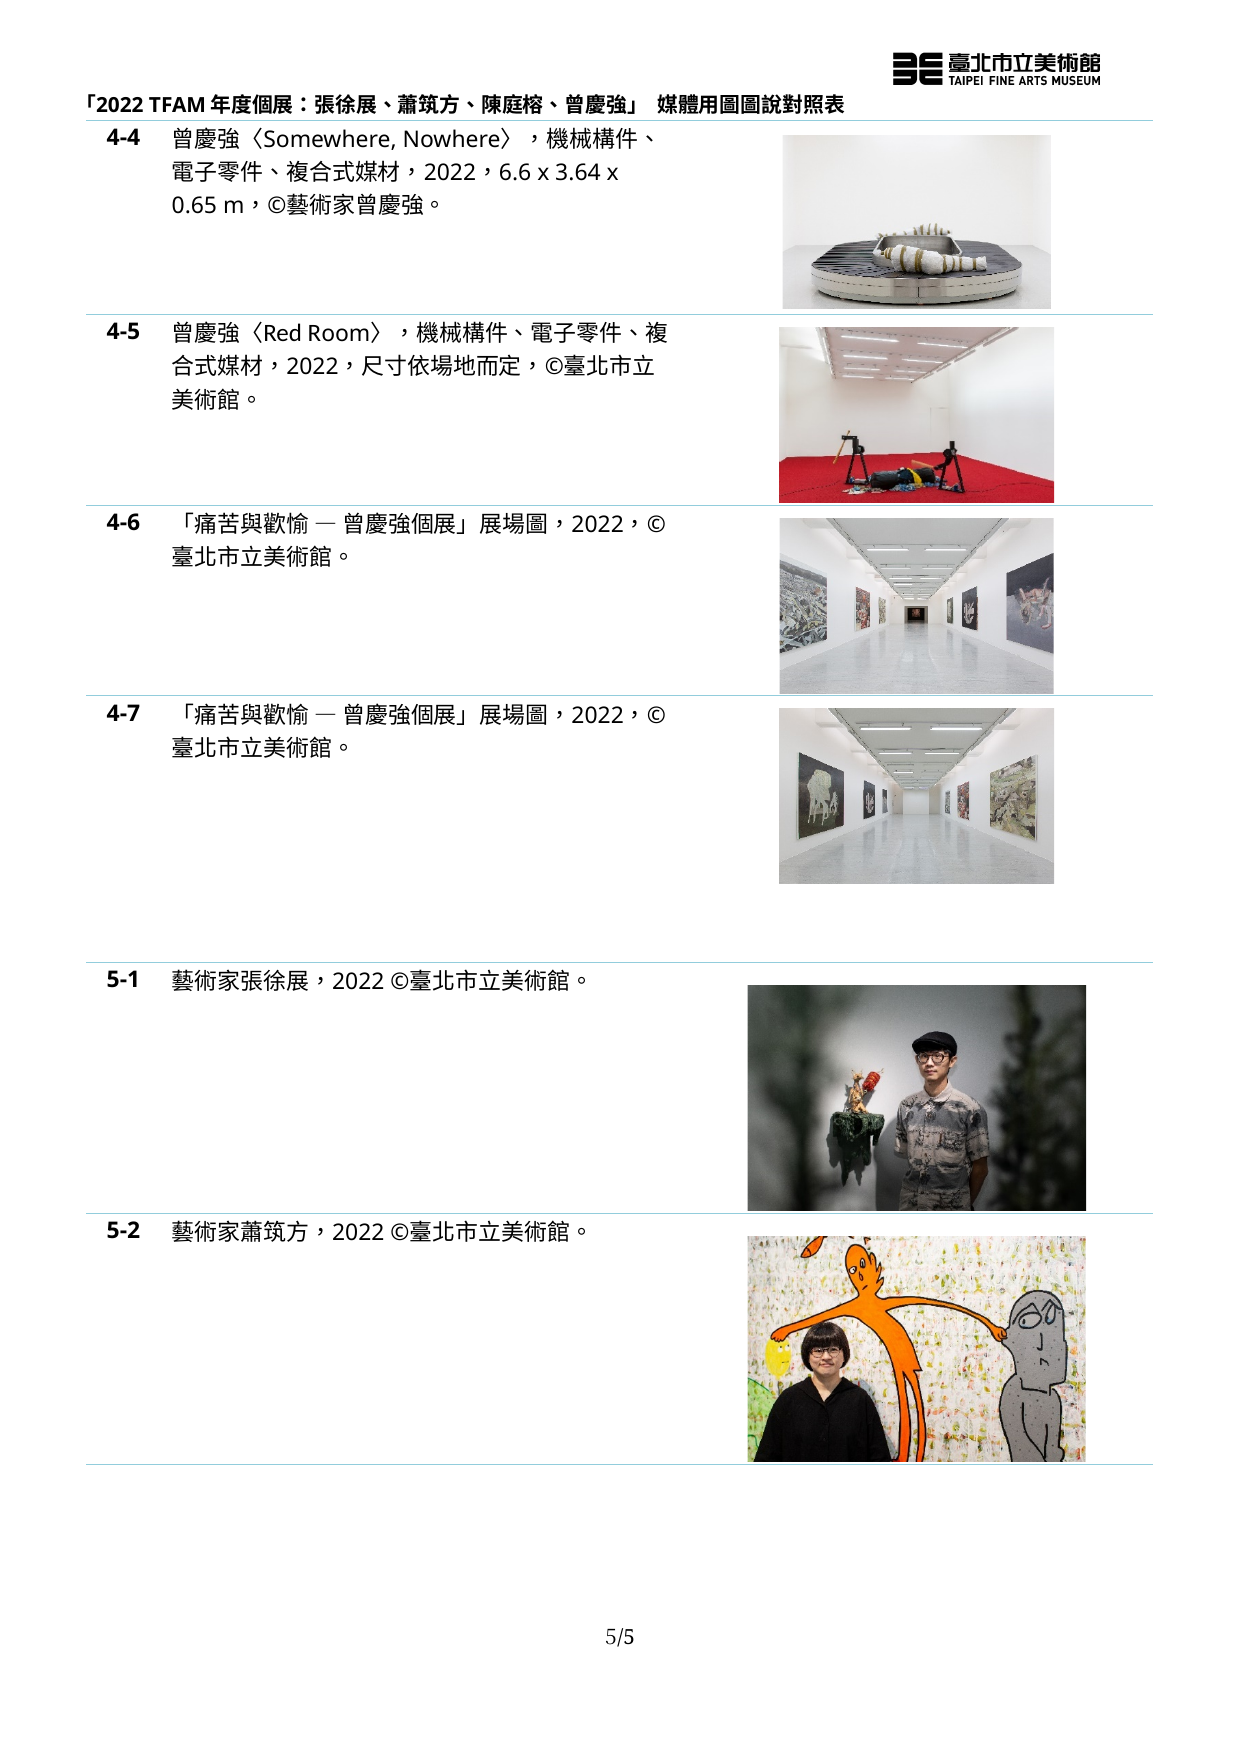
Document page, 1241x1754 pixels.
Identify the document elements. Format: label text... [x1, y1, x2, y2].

table_cell 曾慶強〈Somewhere, Nowhere〉，機械構件、電子零件、複合式媒材，2022，6.6 x 3.64 x 0.65 m，©藝術家曾慶強。 [160, 121, 680, 314]
table_cell 4-7 [86, 696, 160, 962]
table_cell [680, 1214, 1153, 1464]
table_cell 4-6 [86, 506, 160, 695]
table_cell [680, 121, 1153, 314]
table_cell [680, 315, 1153, 505]
table_cell [680, 696, 1153, 962]
table_cell 4-4 [86, 121, 160, 314]
table_cell 藝術家蕭筑方，2022 ©臺北市立美術館。 [160, 1214, 680, 1464]
table_cell 曾慶強〈Red Room〉，機械構件、電子零件、複合式媒材，2022，尺寸依場地而定，©臺北市立美術館。 [160, 315, 680, 505]
table_cell 5-2 [86, 1214, 160, 1464]
table_cell 「痛苦與歡愉 — 曾慶強個展」展場圖，2022，©臺北市立美術館。 [160, 506, 680, 695]
table_cell [680, 506, 1153, 695]
table_cell [680, 963, 1153, 1213]
table_cell 藝術家張徐展，2022 ©臺北市立美術館。 [160, 963, 680, 1213]
table_cell 「痛苦與歡愉 — 曾慶強個展」展場圖，2022，©臺北市立美術館。 [160, 696, 680, 962]
table_cell 4-5 [86, 315, 160, 505]
table_cell 5-1 [86, 963, 160, 1213]
